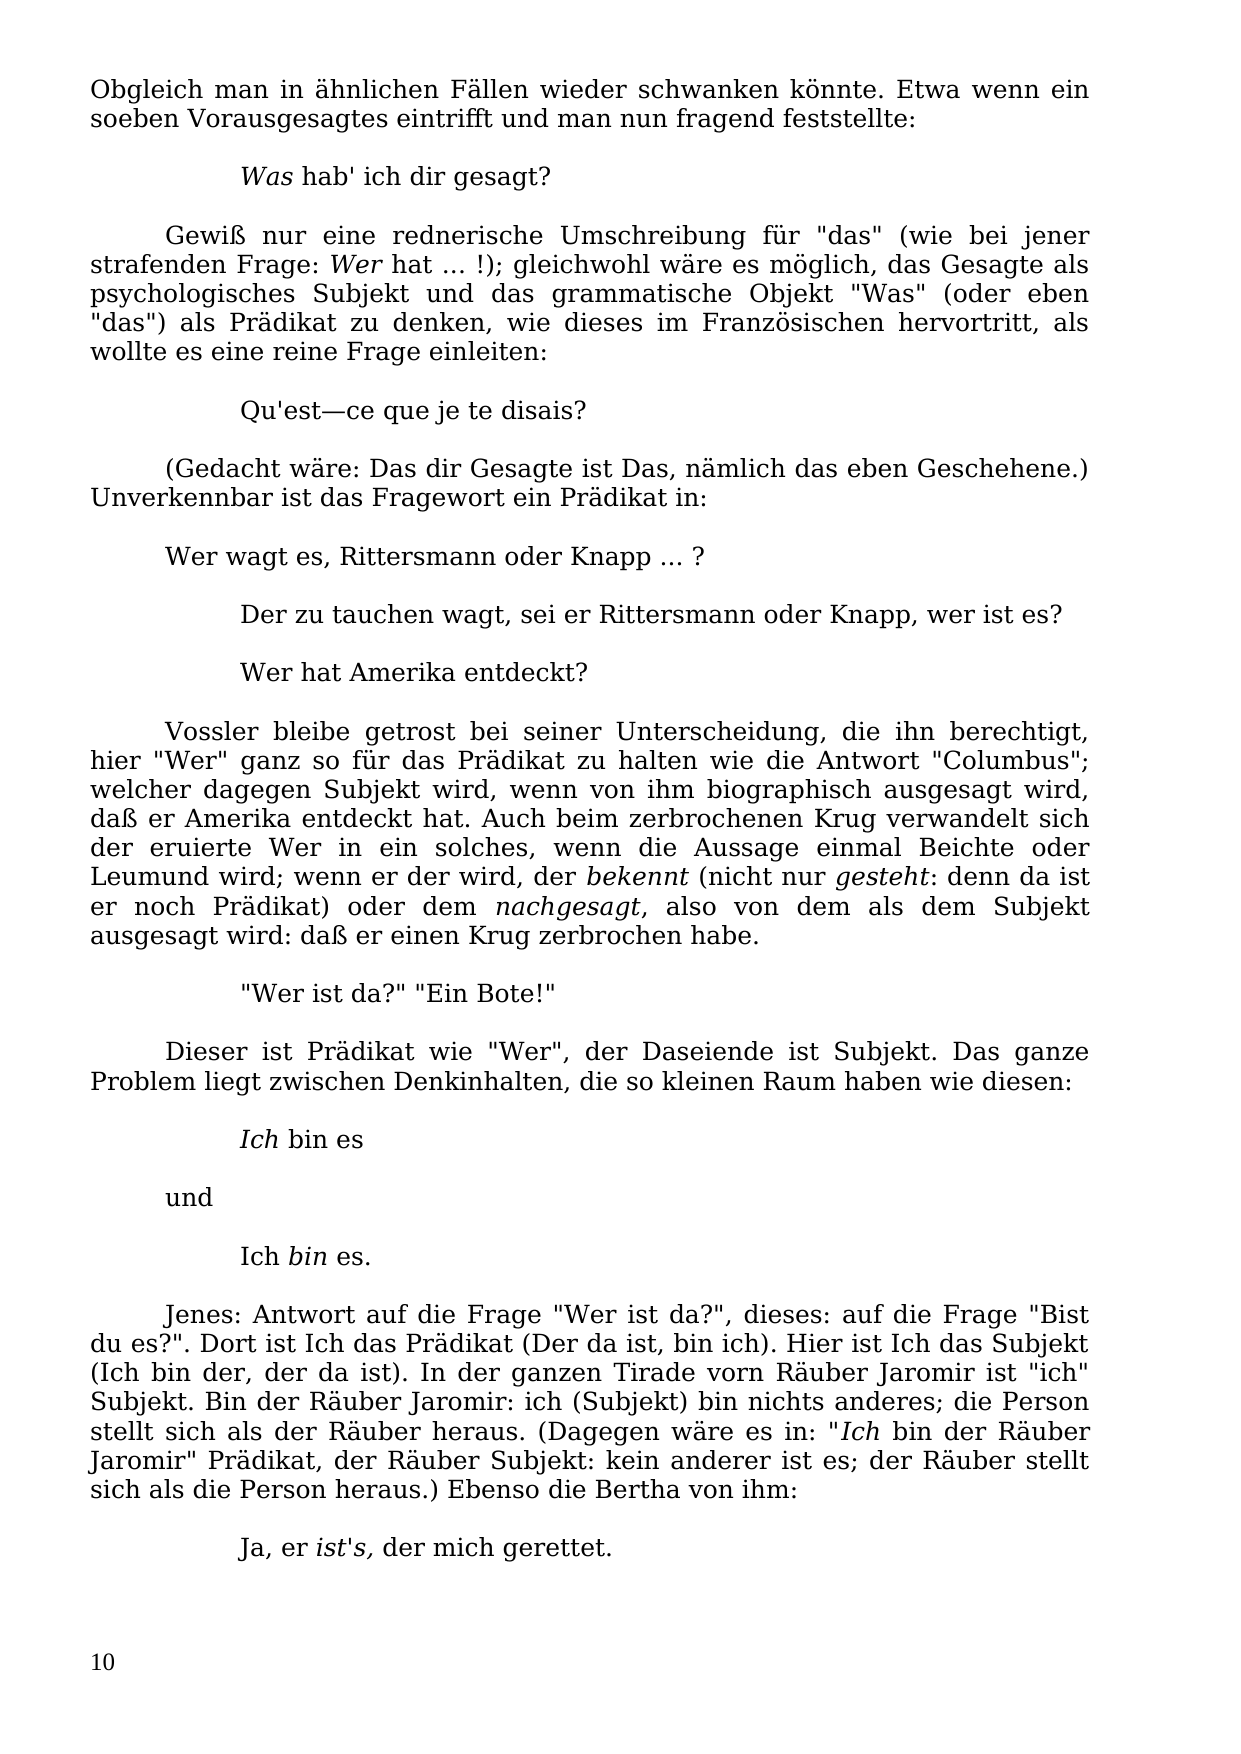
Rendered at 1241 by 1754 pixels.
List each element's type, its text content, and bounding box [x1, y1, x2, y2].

text Ich bin es [240, 1125, 1091, 1154]
text Jenes: Antwort auf die Frage "Wer ist da?", dieses: auf die Frage "Bist du es?". Dort ist Ich das Prädikat (Der da ist, bin ich). Hier ist Ich das Subjekt (Ich bin der, der da ist). In der ganzen Tirade vorn Räuber Jaromir ist "ich" Subjekt. Bin der Räuber Jaromir: ich (Subjekt) bin nichts anderes; die Person stellt sich als der Räuber heraus. (Dagegen wäre es in: "Ich bin der Räuber Jaromir" Prädikat, der Räuber Subjekt: kein anderer ist es; der Räuber stellt sich als die Person heraus.) Ebenso die Bertha von ihm: [90, 1300, 1091, 1504]
text Gewiß nur eine rednerische Umschreibung für "das" (wie bei jener strafenden Frage: Wer hat ... !); gleichwohl wäre es möglich, das Gesagte als psychologisches Subjekt und das grammatische Objekt "Was" (oder eben "das") als Prädikat zu denken, wie dieses im Französischen hervortritt, als wollte es eine reine Frage einleiten: [90, 221, 1091, 367]
text Was hab' ich dir gesagt? [240, 162, 1091, 192]
text Obgleich man in ähnlichen Fällen wieder schwanken könnte. Etwa wenn ein soeben Vorausgesagtes eintrifft und man nun fragend feststellte: [90, 75, 1091, 133]
text Dieser ist Prädikat wie "Wer", der Daseiende ist Subjekt. Das ganze Problem liegt zwischen Denkinhalten, die so kleinen Raum haben wie diesen: [90, 1037, 1091, 1096]
text Qu'est—ce que je te disais? [240, 396, 1091, 425]
text "Wer ist da?" "Ein Bote!" [240, 979, 1091, 1008]
text Wer wagt es, Rittersmann oder Knapp ... ? [90, 542, 1091, 571]
text Wer hat Amerika entdeckt? [240, 658, 1091, 687]
text Vossler bleibe getrost bei seiner Unterscheidung, die ihn berechtigt, hier "Wer" ganz so für das Prädikat zu halten wie die Antwort "Columbus"; welcher dagegen Subjekt wird, wenn von ihm biographisch ausgesagt wird, daß er Amerika entdeckt hat. Auch beim zerbrochenen Krug verwandelt sich der eruierte Wer in ein solches, wenn die Aussage einmal Beichte oder Leumund wird; wenn er der wird, der bekennt (nicht nur gesteht: denn da ist er noch Prädikat) oder dem nachgesagt, also von dem als dem Subjekt ausgesagt wird: daß er einen Krug zerbrochen habe. [90, 717, 1091, 950]
text und [90, 1183, 1091, 1212]
text (Gedacht wäre: Das dir Gesagte ist Das, nämlich das eben Geschehene.) Unverkennbar ist das Fragewort ein Prädikat in: [90, 454, 1091, 512]
text Ich bin es. [240, 1242, 1091, 1271]
text Der zu tauchen wagt, sei er Rittersmann oder Knapp, wer ist es? [240, 600, 1091, 629]
text Ja, er ist's, der mich gerettet. [240, 1533, 1091, 1562]
